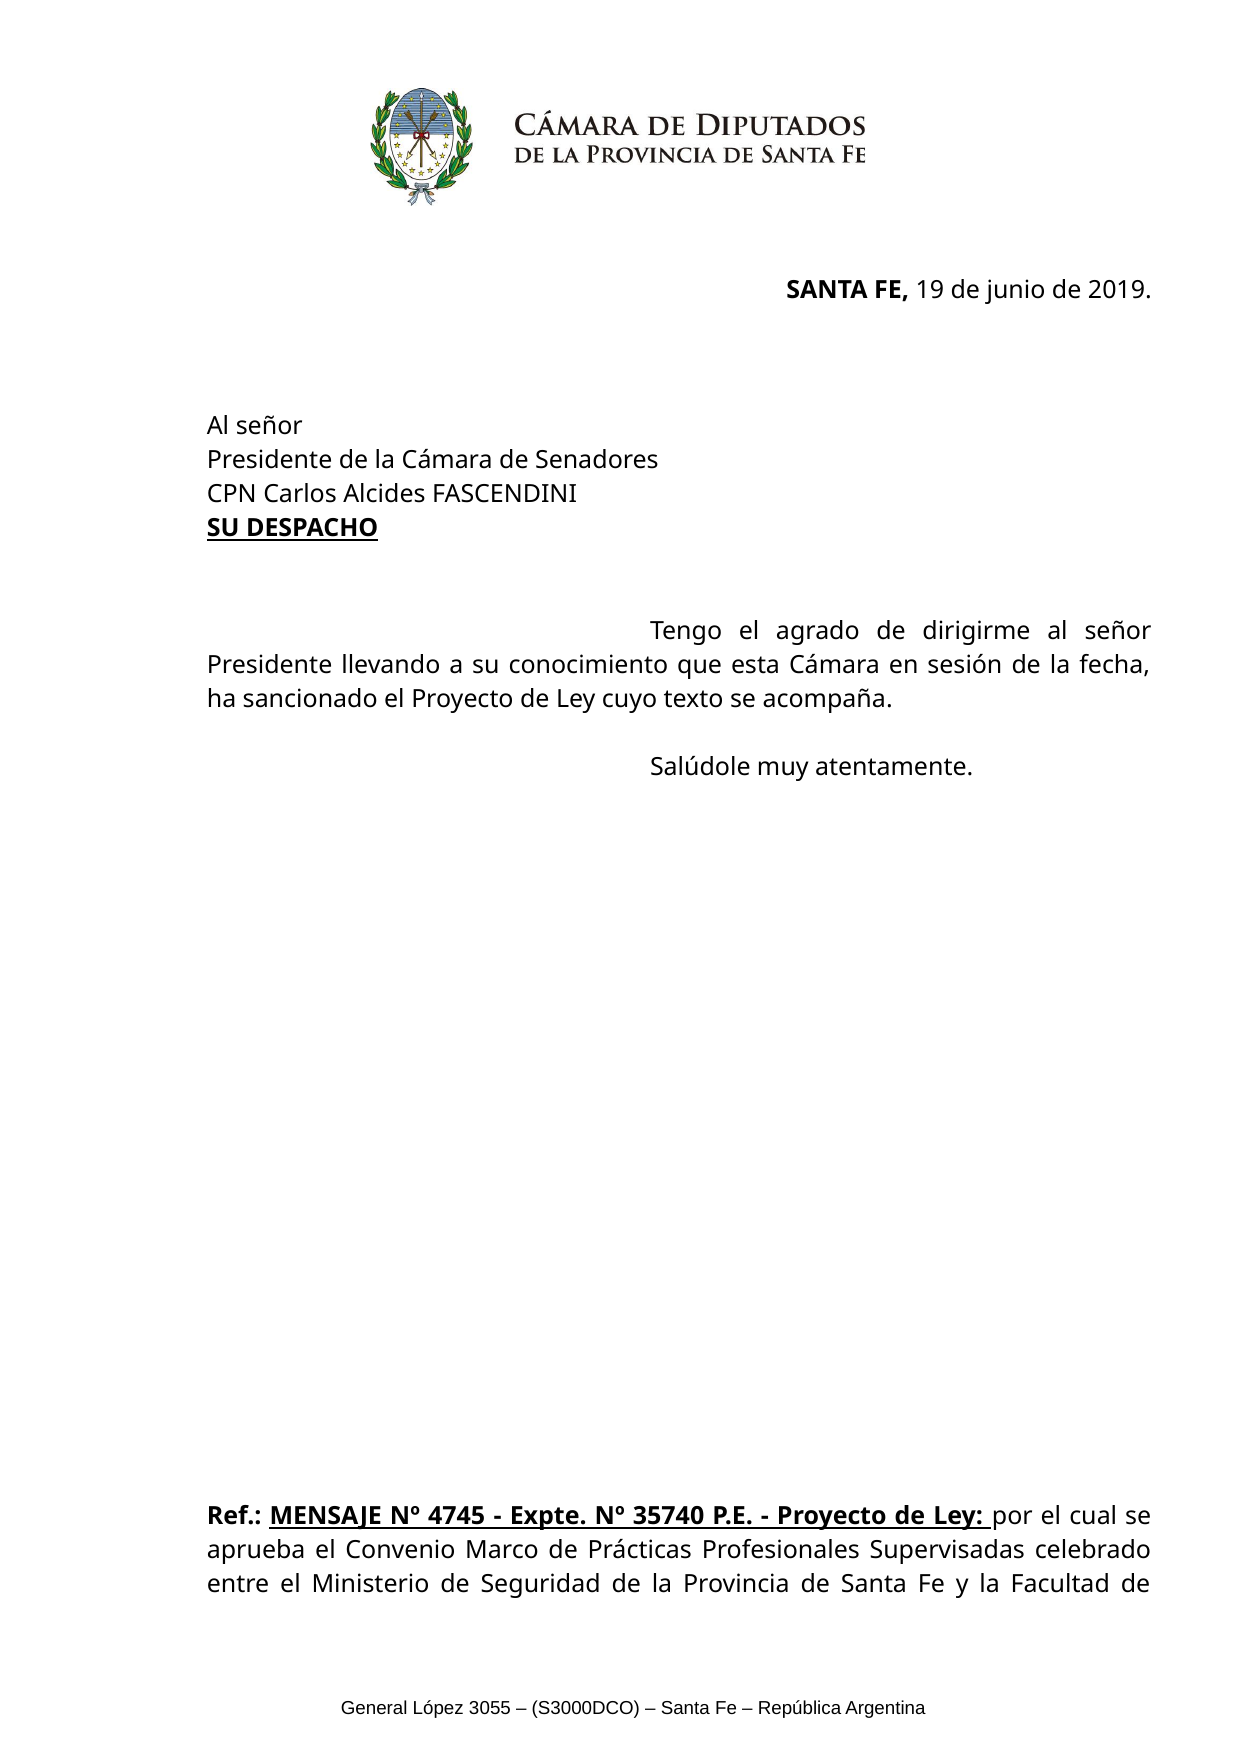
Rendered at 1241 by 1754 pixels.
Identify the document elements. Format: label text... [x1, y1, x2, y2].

picture [370, 88, 866, 210]
text Tengo el agrado de dirigirme al señor Presidente llevando a su conocimiento que esta Cámara en sesión de la fecha, ha sancionado el Proyecto de Ley cuyo texto se acompaña. [207, 612, 1152, 714]
text Salúdole muy atentamente. [207, 748, 1152, 783]
text SANTA FE, 19 de junio de 2019. [207, 272, 1152, 306]
text SU DESPACHO [207, 510, 1152, 544]
text CPN Carlos Alcides FASCENDINI [207, 476, 1152, 510]
text Ref.: MENSAJE Nº 4745 - Expte. Nº 35740 P.E. - Proyecto de Ley: por el cual se aprueba el Convenio Marco de Prácticas Profesionales Supervisadas celebrado entre el Ministerio de Seguridad de la Provincia de Santa Fe y la Facultad de [207, 1498, 1152, 1600]
text Presidente de la Cámara de Senadores [207, 442, 1152, 476]
text Al señor [207, 408, 1152, 442]
